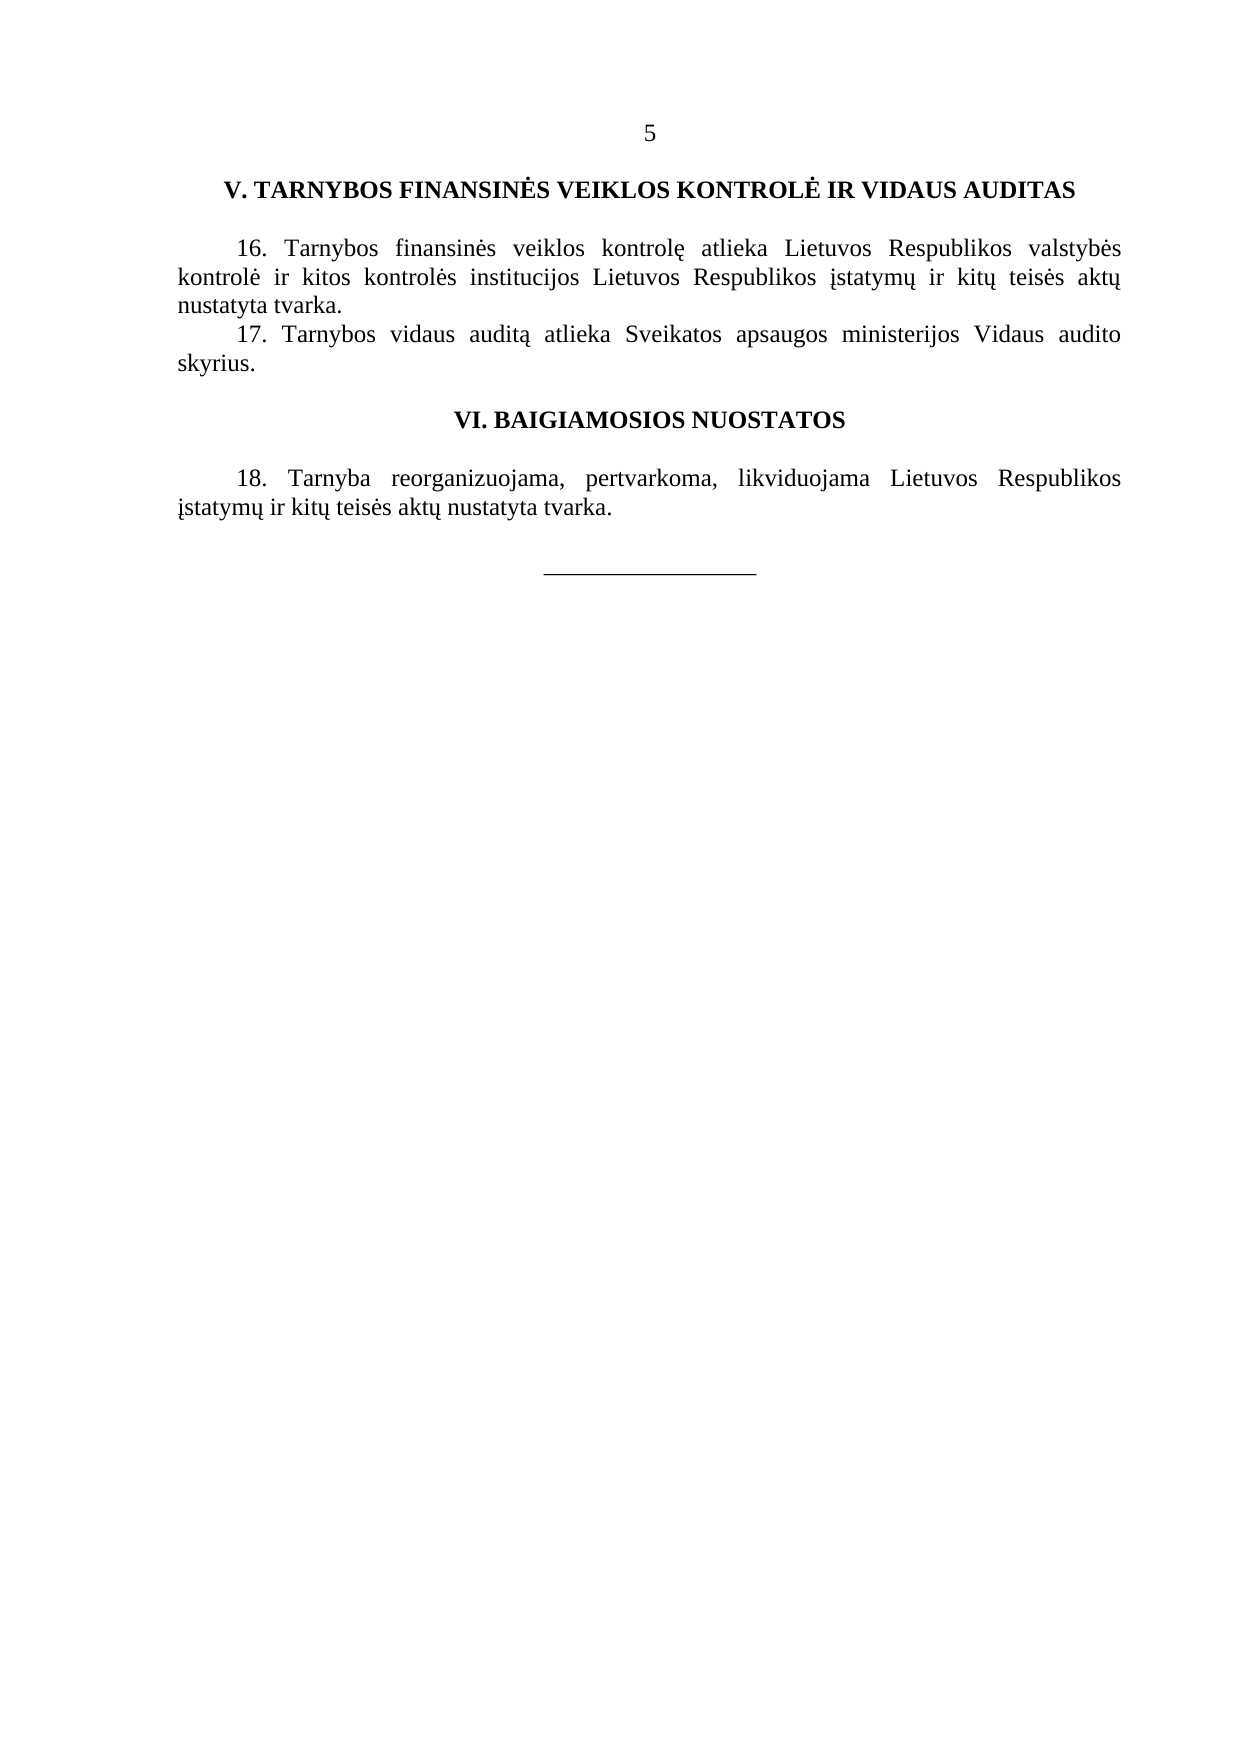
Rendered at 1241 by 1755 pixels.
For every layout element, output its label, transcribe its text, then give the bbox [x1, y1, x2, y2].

text 17. Tarnybos vidaus auditą atlieka Sveikatos apsaugos ministerijos Vidaus audito skyrius. [177, 319, 1122, 377]
text VI. BAIGIAMOSIOS NUOSTATOS [177, 406, 1122, 434]
text 18. Tarnyba reorganizuojama, pertvarkoma, likviduojama Lietuvos Respublikos įstatymų ir kitų teisės aktų nustatyta tvarka. [177, 463, 1122, 521]
text _________________ [177, 549, 1122, 578]
text V. TARNYBOS FINANSINĖS VEIKLOS KONTROLĖ IR VIDAUS AUDITAS [177, 176, 1122, 204]
text 16. Tarnybos finansinės veiklos kontrolę atlieka Lietuvos Respublikos valstybės kontrolė ir kitos kontrolės institucijos Lietuvos Respublikos įstatymų ir kitų teisės aktų nustatyta tvarka. [177, 233, 1122, 319]
